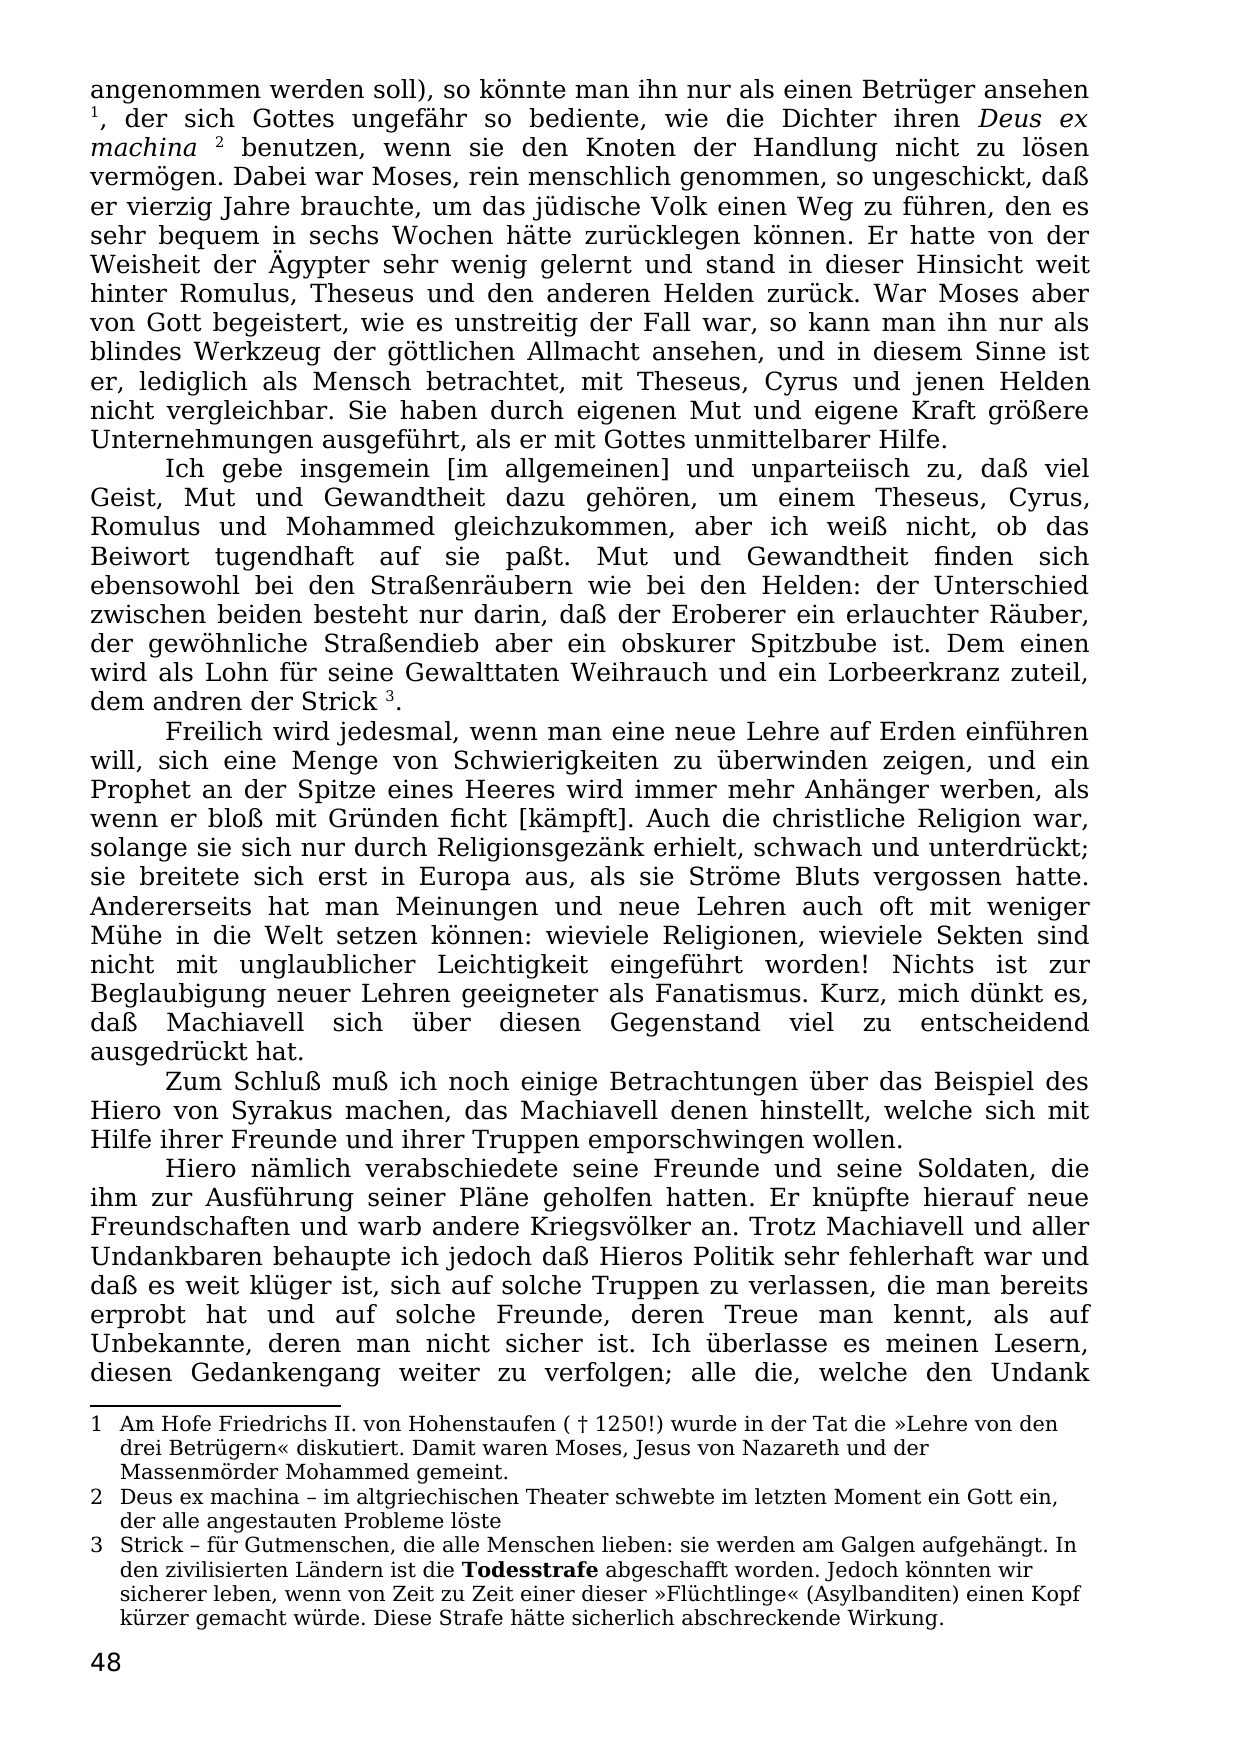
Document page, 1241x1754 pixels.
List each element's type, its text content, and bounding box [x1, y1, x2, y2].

text Deus ex machina – im altgriechischen Theater schwebte im letzten Moment ein Gott ein, der alle angestauten Probleme löste [90, 1485, 1091, 1533]
text Ich gebe insgemein [im allgemeinen] und unparteiisch zu, daß viel Geist, Mut und Gewandtheit dazu gehören, um einem Theseus, Cyrus, Romulus und Mohammed gleichzukommen, aber ich weiß nicht, ob das Beiwort tugendhaft auf sie paßt. Mut und Gewandtheit finden sich ebensowohl bei den Straßenräubern wie bei den Helden: der Unterschied zwischen beiden besteht nur darin, daß der Eroberer ein erlauchter Räuber, der gewöhnliche Straßendieb aber ein obskurer Spitzbube ist. Dem einen wird als Lohn für seine Gewalttaten Weihrauch und ein Lorbeerkranz zuteil, dem andren der Strick . [90, 454, 1091, 717]
text Freilich wird jedesmal, wenn man eine neue Lehre auf Erden einführen will, sich eine Menge von Schwierigkeiten zu überwinden zeigen, und ein Prophet an der Spitze eines Heeres wird immer mehr Anhänger werben, als wenn er bloß mit Gründen ficht [kämpft]. Auch die christliche Religion war, solange sie sich nur durch Religionsgezänk erhielt, schwach und unterdrückt; sie breitete sich erst in Europa aus, als sie Ströme Bluts vergossen hatte. Andererseits hat man Meinungen und neue Lehren auch oft mit weniger Mühe in die Welt setzen können: wieviele Religionen, wieviele Sekten sind nicht mit unglaublicher Leichtigkeit eingeführt worden! Nichts ist zur Beglaubigung neuer Lehren geeigneter als Fanatismus. Kurz, mich dünkt es, daß Machiavell sich über diesen Gegenstand viel zu entscheidend ausgedrückt hat. [90, 717, 1091, 1067]
text Strick – für Gutmenschen, die alle Menschen lieben: sie werden am Galgen aufgehängt. In den zivilisierten Ländern ist die Todesstrafe abgeschafft worden. Jedoch könnten wir sicherer leben, wenn von Zeit zu Zeit einer dieser »Flüchtlinge« (Asylbanditen) einen Kopf kürzer gemacht würde. Diese Strafe hätte sicherlich abschreckende Wirkung. [90, 1533, 1091, 1631]
text Zum Schluß muß ich noch einige Betrachtungen über das Beispiel des Hiero von Syrakus machen, das Machiavell denen hinstellt, welche sich mit Hilfe ihrer Freunde und ihrer Truppen emporschwingen wollen. [90, 1067, 1091, 1154]
text Am Hofe Friedrichs II. von Hohenstaufen ( † 1250!) wurde in der Tat die »Lehre von den drei Betrügern« diskutiert. Damit waren Moses, Jesus von Nazareth und der Massenmörder Mohammed gemeint. [90, 1412, 1091, 1485]
text Hiero nämlich verabschiedete seine Freunde und seine Soldaten, die ihm zur Ausführung seiner Pläne geholfen hatten. Er knüpfte hierauf neue Freundschaften und warb andere Kriegsvölker an. Trotz Machiavell und aller Undankbaren behaupte ich jedoch daß Hieros Politik sehr fehlerhaft war und daß es weit klüger ist, sich auf solche Truppen zu verlassen, die man bereits erprobt hat und auf solche Freunde, deren Treue man kennt, als auf Unbekannte, deren man nicht sicher ist. Ich überlasse es meinen Lesern, diesen Gedankengang weiter zu verfolgen; alle die, welche den Undank [90, 1154, 1091, 1387]
text angenommen werden soll), so könnte man ihn nur als einen Betrüger ansehen , der sich Gottes ungefähr so bediente, wie die Dichter ihren Deus ex machina benutzen, wenn sie den Knoten der Handlung nicht zu lösen vermögen. Dabei war Moses, rein menschlich genommen, so ungeschickt, daß er vierzig Jahre brauchte, um das jüdische Volk einen Weg zu führen, den es sehr bequem in sechs Wochen hätte zurücklegen können. Er hatte von der Weisheit der Ägypter sehr wenig gelernt und stand in dieser Hinsicht weit hinter Romulus, Theseus und den anderen Helden zurück. War Moses aber von Gott begeistert, wie es unstreitig der Fall war, so kann man ihn nur als blindes Werkzeug der göttlichen Allmacht ansehen, und in diesem Sinne ist er, lediglich als Mensch betrachtet, mit Theseus, Cyrus und jenen Helden nicht vergleichbar. Sie haben durch eigenen Mut und eigene Kraft größere Unternehmungen ausgeführt, als er mit Gottes unmittelbarer Hilfe. [90, 75, 1091, 454]
